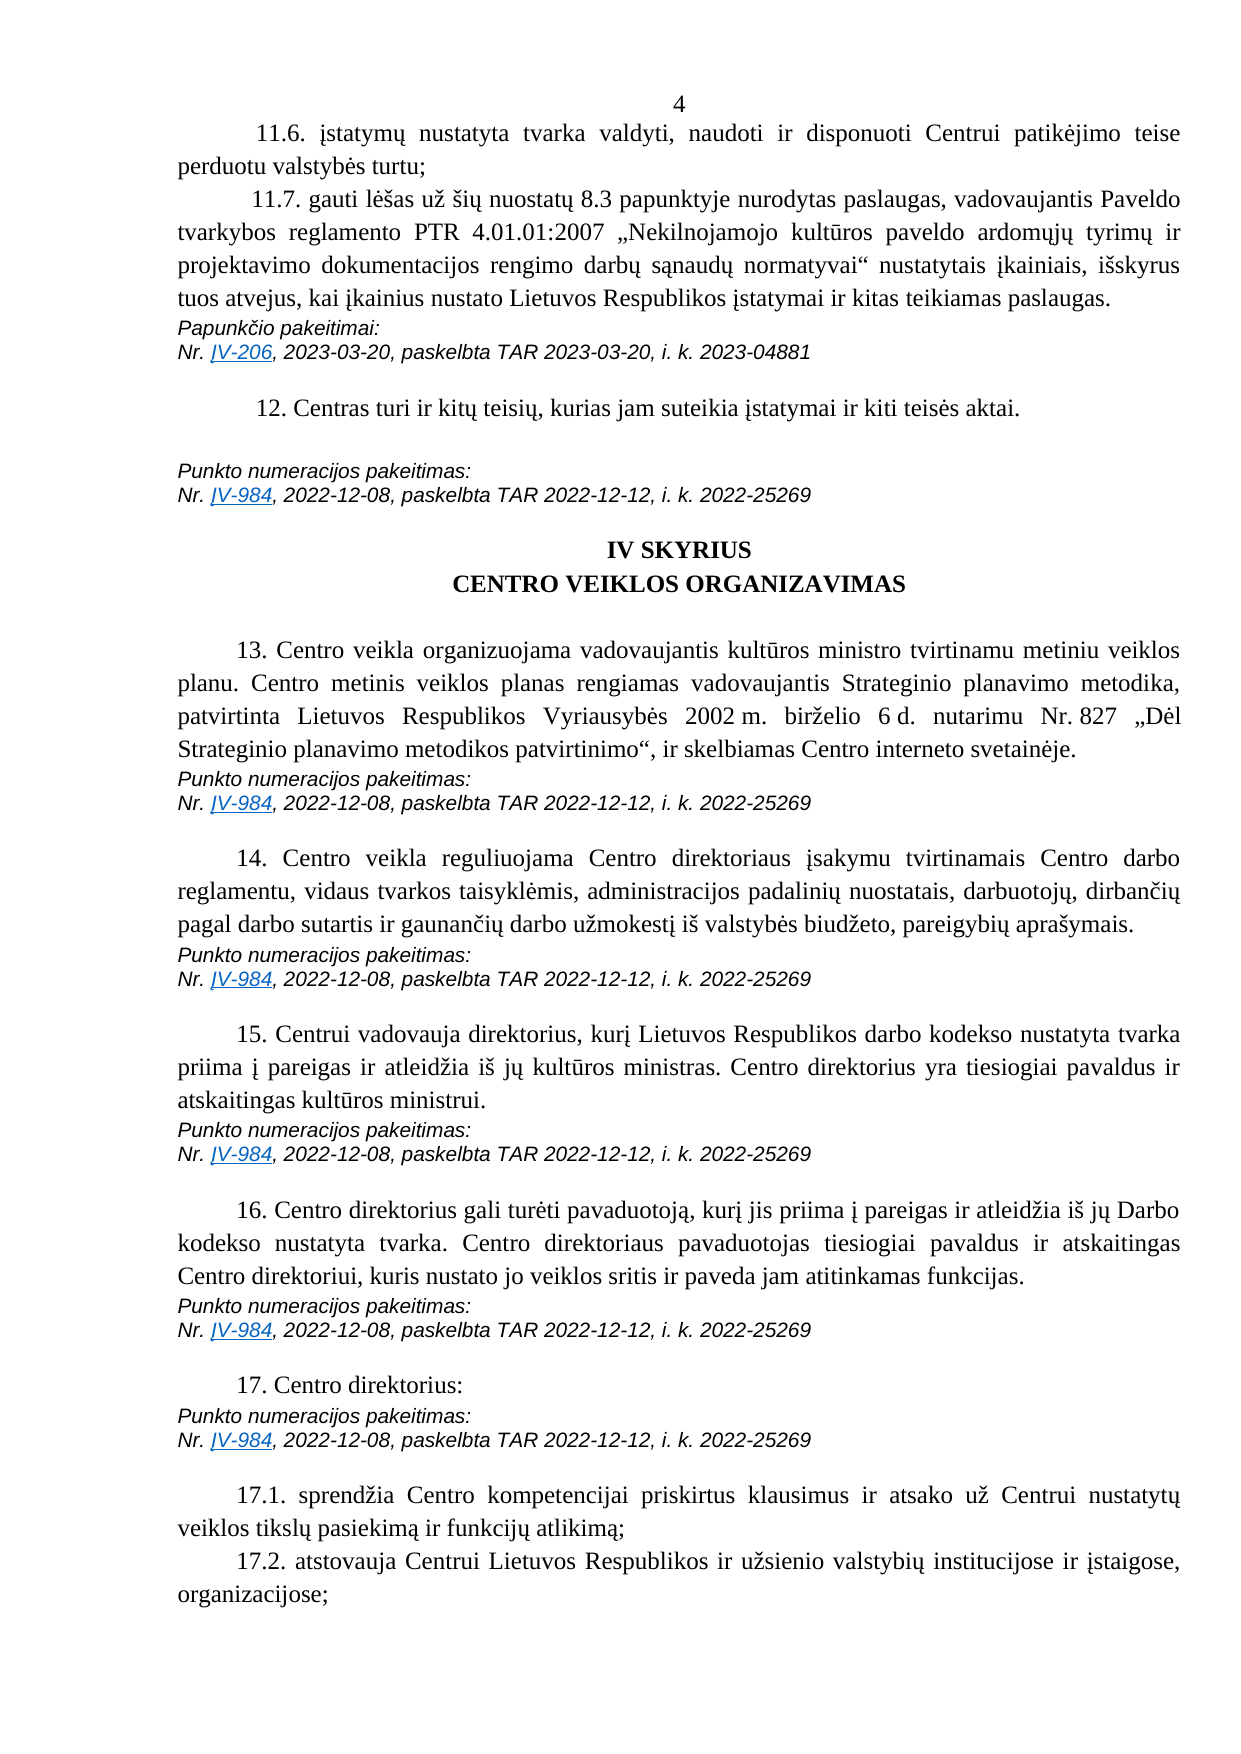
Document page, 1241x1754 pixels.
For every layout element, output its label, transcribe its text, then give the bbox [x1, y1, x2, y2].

text Nr. ĮV-984, 2022-12-08, paskelbta TAR 2022-12-12, i. k. 2022-25269 [177, 1428, 1181, 1452]
text IV SKYRIUS [177, 536, 1181, 564]
text Punkto numeracijos pakeitimas: [177, 1404, 1181, 1428]
text Nr. ĮV-984, 2022-12-08, paskelbta TAR 2022-12-12, i. k. 2022-25269 [177, 791, 1181, 815]
text 17.2. atstovauja Centrui Lietuvos Respublikos ir užsienio valstybių institucijose ir įstaigose, organizacijose; [177, 1546, 1181, 1608]
text 17.1. sprendžia Centro kompetencijai priskirtus klausimus ir atsako už Centrui nustatytų veiklos tikslų pasiekimą ir funkcijų atlikimą; [177, 1480, 1181, 1542]
text Punkto numeracijos pakeitimas: [177, 942, 1181, 966]
text 15. Centrui vadovauja direktorius, kurį Lietuvos Respublikos darbo kodekso nustatyta tvarka priima į pareigas ir atleidžia iš jų kultūros ministras. Centro direktorius yra tiesiogiai pavaldus ir atskaitingas kultūros ministrui. [177, 1019, 1181, 1114]
text Nr. ĮV-984, 2022-12-08, paskelbta TAR 2022-12-12, i. k. 2022-25269 [177, 483, 1181, 507]
text centro VEIKLOS ORGANIZAVIMAS [177, 569, 1181, 597]
text Nr. ĮV-984, 2022-12-08, paskelbta TAR 2022-12-12, i. k. 2022-25269 [177, 966, 1181, 990]
text 17. Centro direktorius: [177, 1371, 1181, 1399]
text Nr. ĮV-984, 2022-12-08, paskelbta TAR 2022-12-12, i. k. 2022-25269 [177, 1318, 1181, 1342]
text Punkto numeracijos pakeitimas: [177, 767, 1181, 791]
text 11.7. gauti lėšas už šių nuostatų 8.3 papunktyje nurodytas paslaugas, vadovaujantis Paveldo tvarkybos reglamento PTR 4.01.01:2007 „Nekilnojamojo kultūros paveldo ardomųjų tyrimų ir projektavimo dokumentacijos rengimo darbų sąnaudų normatyvai“ nustatytais įkainiais, išskyrus tuos atvejus, kai įkainius nustato Lietuvos Respublikos įstatymai ir kitas teikiamas paslaugas. [177, 184, 1181, 312]
text Nr. ĮV-984, 2022-12-08, paskelbta TAR 2022-12-12, i. k. 2022-25269 [177, 1142, 1181, 1166]
text Nr. ĮV-206, 2023-03-20, paskelbta TAR 2023-03-20, i. k. 2023-04881 [177, 340, 1181, 364]
text Punkto numeracijos pakeitimas: [177, 1294, 1181, 1318]
text Papunkčio pakeitimai: [177, 316, 1181, 340]
text 14. Centro veikla reguliuojama Centro direktoriaus įsakymu tvirtinamais Centro darbo reglamentu, vidaus tvarkos taisyklėmis, administracijos padalinių nuostatais, darbuotojų, dirbančių pagal darbo sutartis ir gaunančių darbo užmokestį iš valstybės biudžeto, pareigybių aprašymais. [177, 843, 1181, 938]
text 12. Centras turi ir kitų teisių, kurias jam suteikia įstatymai ir kiti teisės aktai. [177, 393, 1181, 422]
text 11.6. įstatymų nustatyta tvarka valdyti, naudoti ir disponuoti Centrui patikėjimo teise perduotu valstybės turtu; [177, 118, 1181, 180]
text 13. Centro veikla organizuojama vadovaujantis kultūros ministro tvirtinamu metiniu veiklos planu. Centro metinis veiklos planas rengiamas vadovaujantis Strateginio planavimo metodika, patvirtinta Lietuvos Respublikos Vyriausybės 2002 m. birželio 6 d. nutarimu Nr. 827 „Dėl Strateginio planavimo metodikos patvirtinimo“, ir skelbiamas Centro interneto svetainėje. [177, 635, 1181, 762]
text Punkto numeracijos pakeitimas: [177, 459, 1181, 483]
text 16. Centro direktorius gali turėti pavaduotoją, kurį jis priima į pareigas ir atleidžia iš jų Darbo kodekso nustatyta tvarka. Centro direktoriaus pavaduotojas tiesiogiai pavaldus ir atskaitingas Centro direktoriui, kuris nustato jo veiklos sritis ir paveda jam atitinkamas funkcijas. [177, 1195, 1181, 1290]
text Punkto numeracijos pakeitimas: [177, 1118, 1181, 1142]
